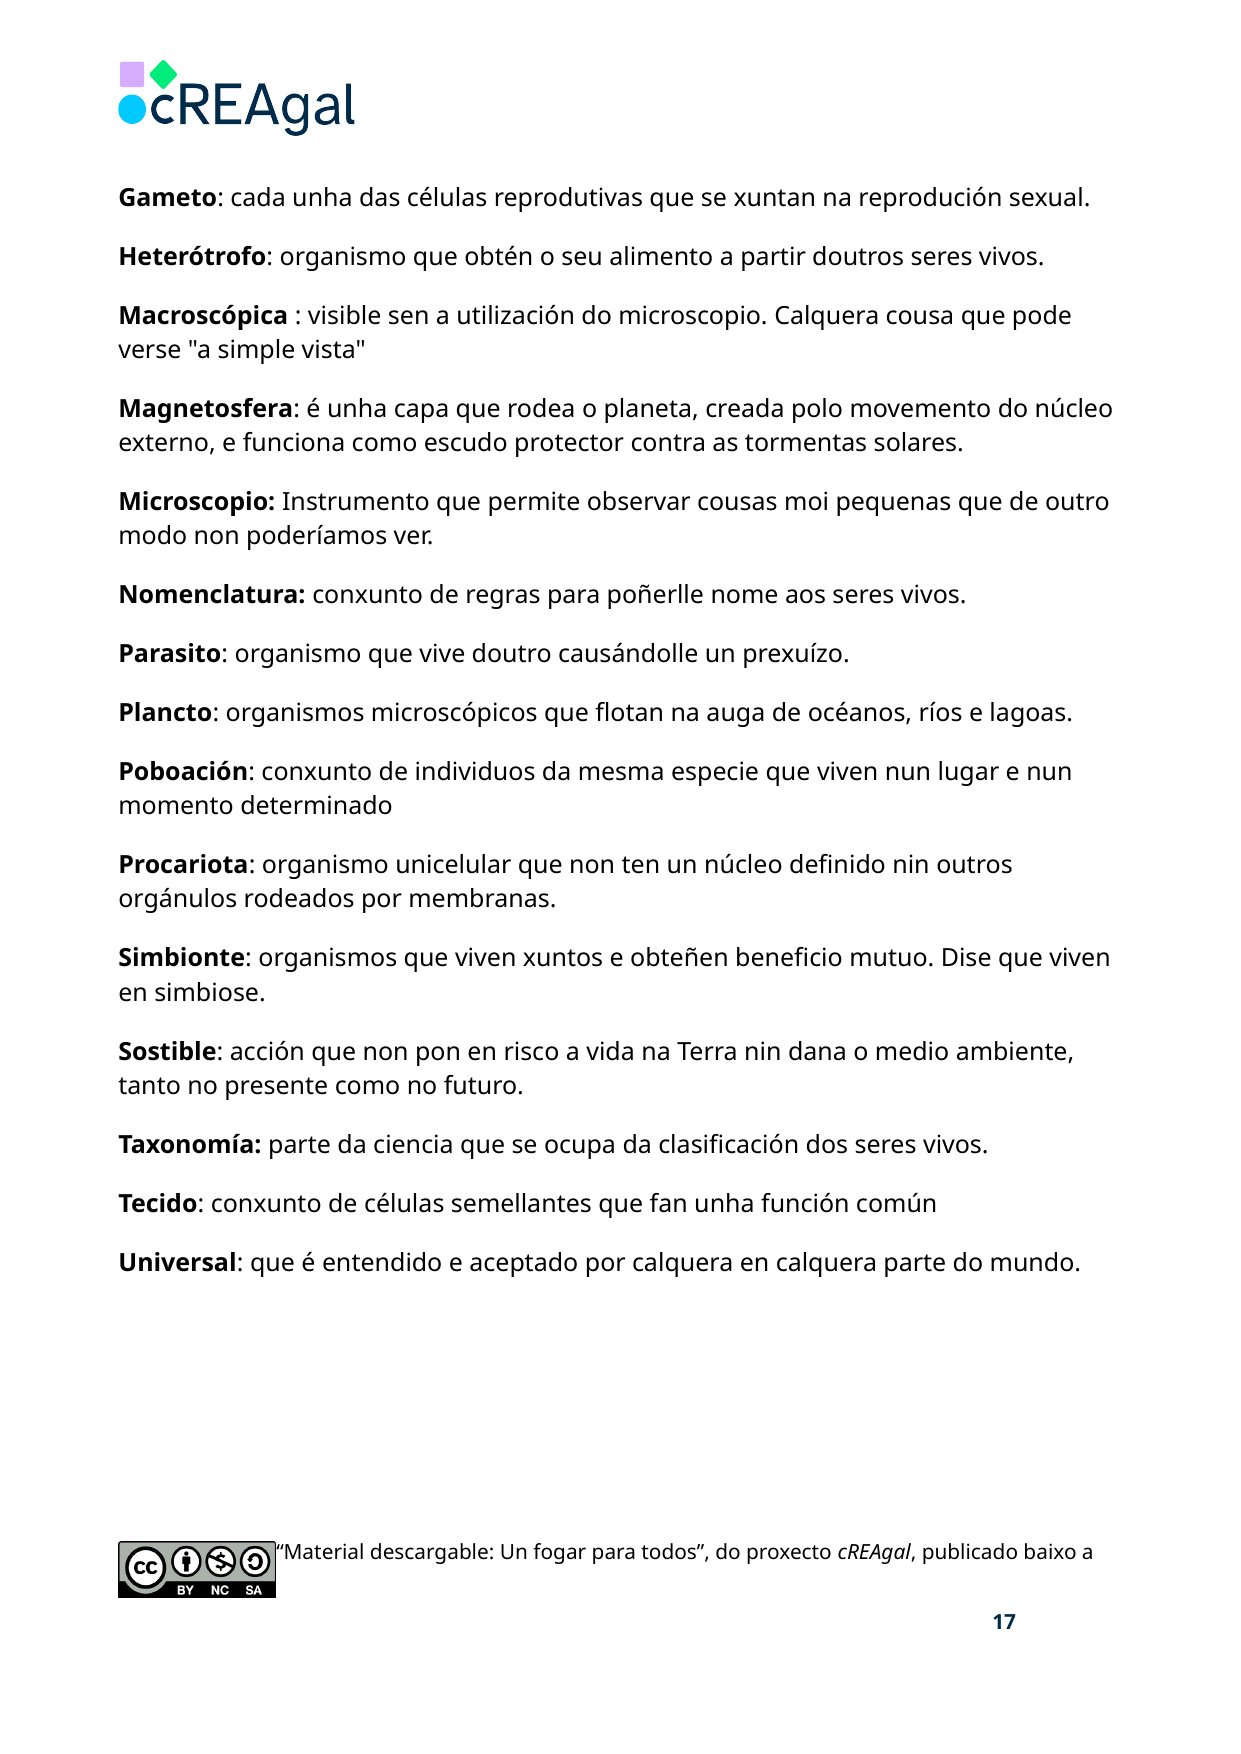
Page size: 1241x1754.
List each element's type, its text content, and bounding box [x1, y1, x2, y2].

text Plancto: organismos microscópicos que flotan na auga de océanos, ríos e lagoas. [118, 695, 1122, 729]
text Universal: que é entendido e aceptado por calquera en calquera parte do mundo. [118, 1244, 1122, 1278]
text Magnetosfera: é unha capa que rodea o planeta, creada polo movemento do núcleo externo, e funciona como escudo protector contra as tormentas solares. [118, 390, 1122, 458]
text Parasito: organismo que vive doutro causándolle un prexuízo. [118, 636, 1122, 670]
text Macroscópica : visible sen a utilización do microscopio. Calquera cousa que pode verse "a simple vista" [118, 297, 1122, 365]
text Taxonomía: parte da ciencia que se ocupa da clasificación dos seres vivos. [118, 1126, 1122, 1160]
text Simbionte: organismos que viven xuntos e obteñen beneficio mutuo. Dise que viven en simbiose. [118, 940, 1122, 1008]
text Poboación: conxunto de individuos da mesma especie que viven nun lugar e nun momento determinado [118, 754, 1122, 822]
text Procariota: organismo unicelular que non ten un núcleo definido nin outros orgánulos rodeados por membranas. [118, 847, 1122, 915]
text Sostible: acción que non pon en risco a vida na Terra nin dana o medio ambiente, tanto no presente como no futuro. [118, 1033, 1122, 1101]
text Nomenclatura: conxunto de regras para poñerlle nome aos seres vivos. [118, 577, 1122, 611]
text Gameto: cada unha das células reprodutivas que se xuntan na reprodución sexual. [118, 179, 1122, 213]
text Heterótrofo: organismo que obtén o seu alimento a partir doutros seres vivos. [118, 238, 1122, 272]
text “Material descargable: Un fogar para todos”, do proxecto cREAgal, publicado baixo a [118, 1537, 1122, 1566]
text Tecido: conxunto de células semellantes que fan unha función común [118, 1185, 1122, 1219]
text Microscopio: Instrumento que permite observar cousas moi pequenas que de outro modo non poderíamos ver. [118, 483, 1122, 552]
